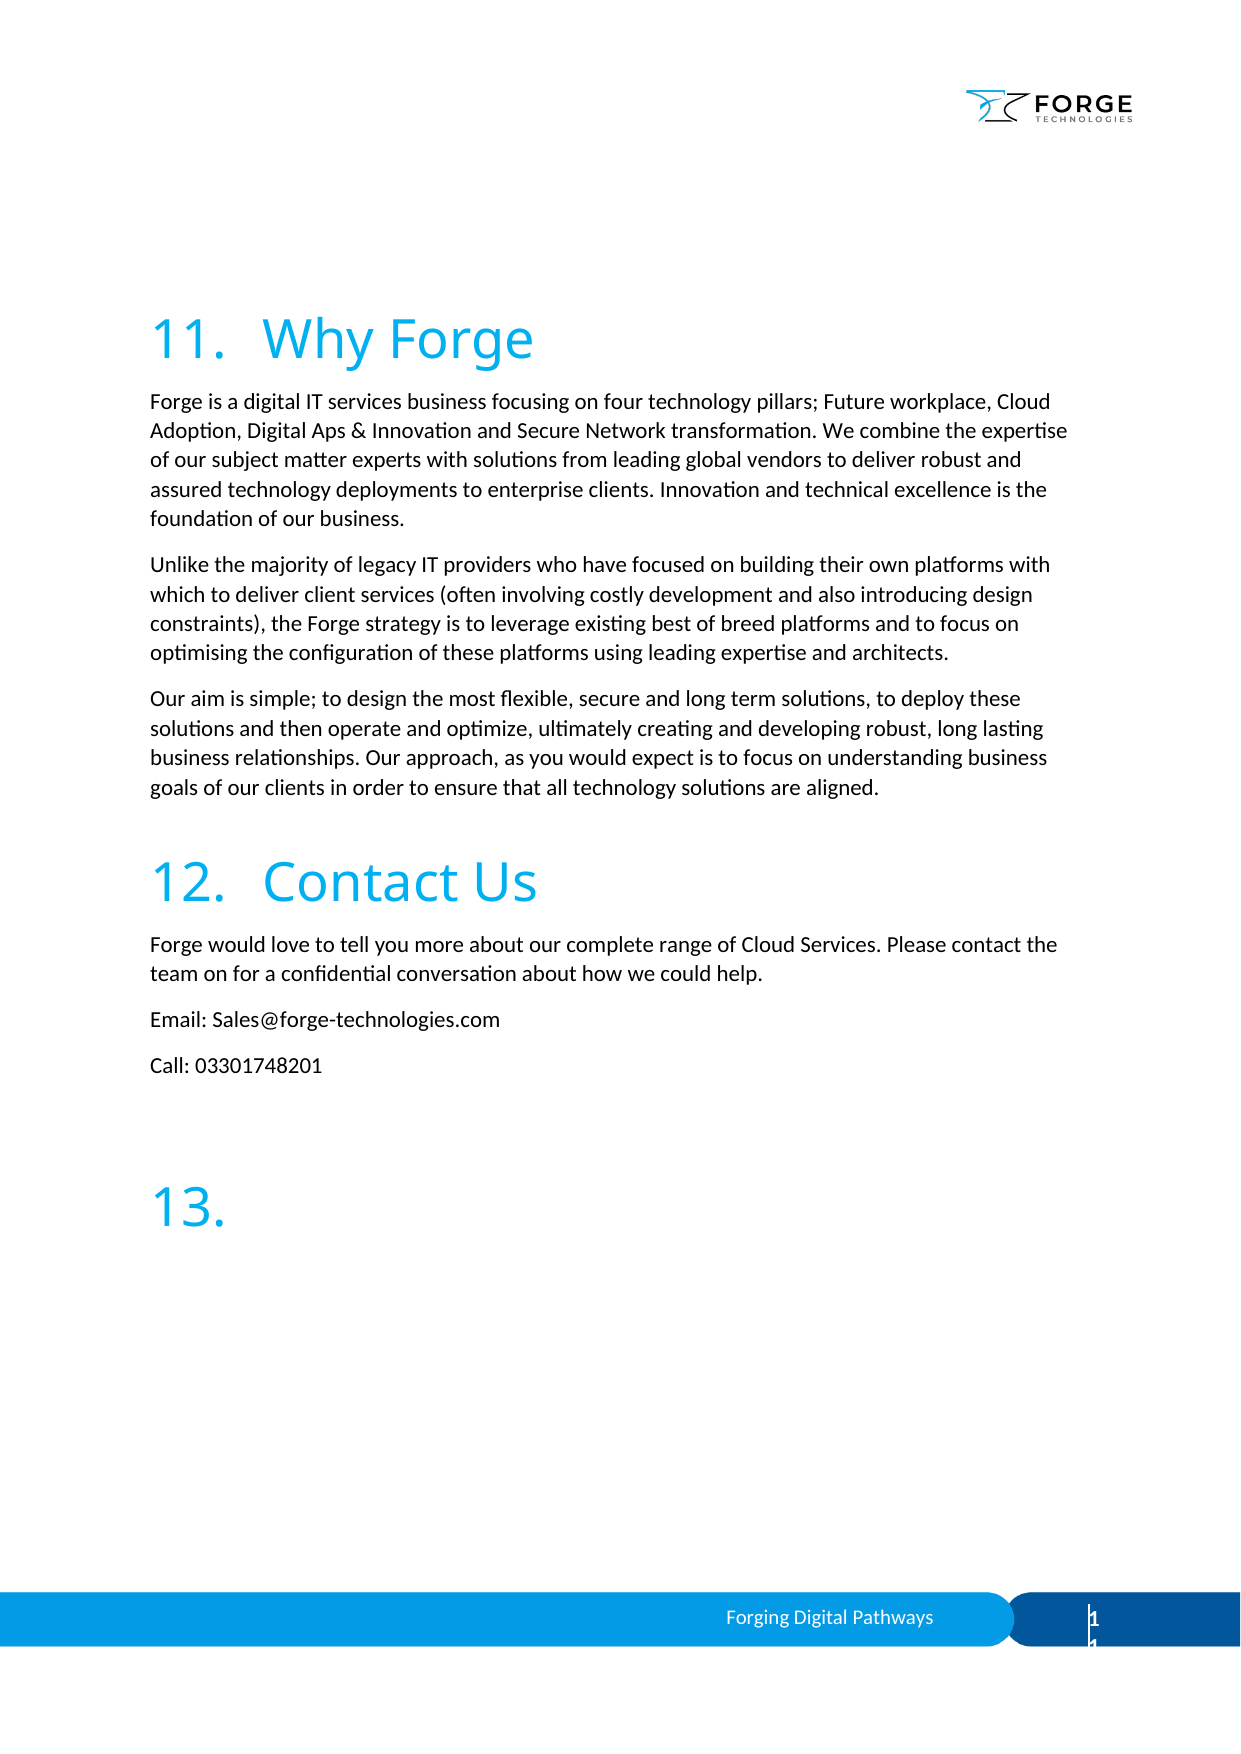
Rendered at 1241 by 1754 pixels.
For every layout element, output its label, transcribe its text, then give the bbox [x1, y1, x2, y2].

text Call: 03301748201 [150, 1051, 1090, 1079]
text Forge would love to tell you more about our complete range of Cloud Services. Please contact the team on for a confidential conversation about how we could help. [150, 930, 1090, 987]
text Email: Sales@forge-technologies.com [150, 1005, 1090, 1033]
text Forge is a digital IT services business focusing on four technology pillars; Future workplace, Cloud Adoption, Digital Aps & Innovation and Secure Network transformation. We combine the expertise of our subject matter experts with solutions from leading global vendors to deliver robust and assured technology deployments to enterprise clients. Innovation and technical excellence is the foundation of our business. [150, 387, 1090, 532]
text Our aim is simple; to design the most flexible, secure and long term solutions, to deploy these solutions and then operate and optimize, ultimately creating and developing robust, long lasting business relationships. Our approach, as you would expect is to focus on understanding business goals of our clients in order to ensure that all technology solutions are aligned. [150, 684, 1090, 801]
subtitle Contact Us [150, 844, 1090, 917]
text Unlike the majority of legacy IT providers who have focused on building their own platforms with which to deliver client services (often involving costly development and also introducing design constraints), the Forge strategy is to leverage existing best of breed platforms and to focus on optimising the configuration of these platforms using leading expertise and architects. [150, 550, 1090, 666]
subtitle Why Forge [150, 301, 1090, 374]
